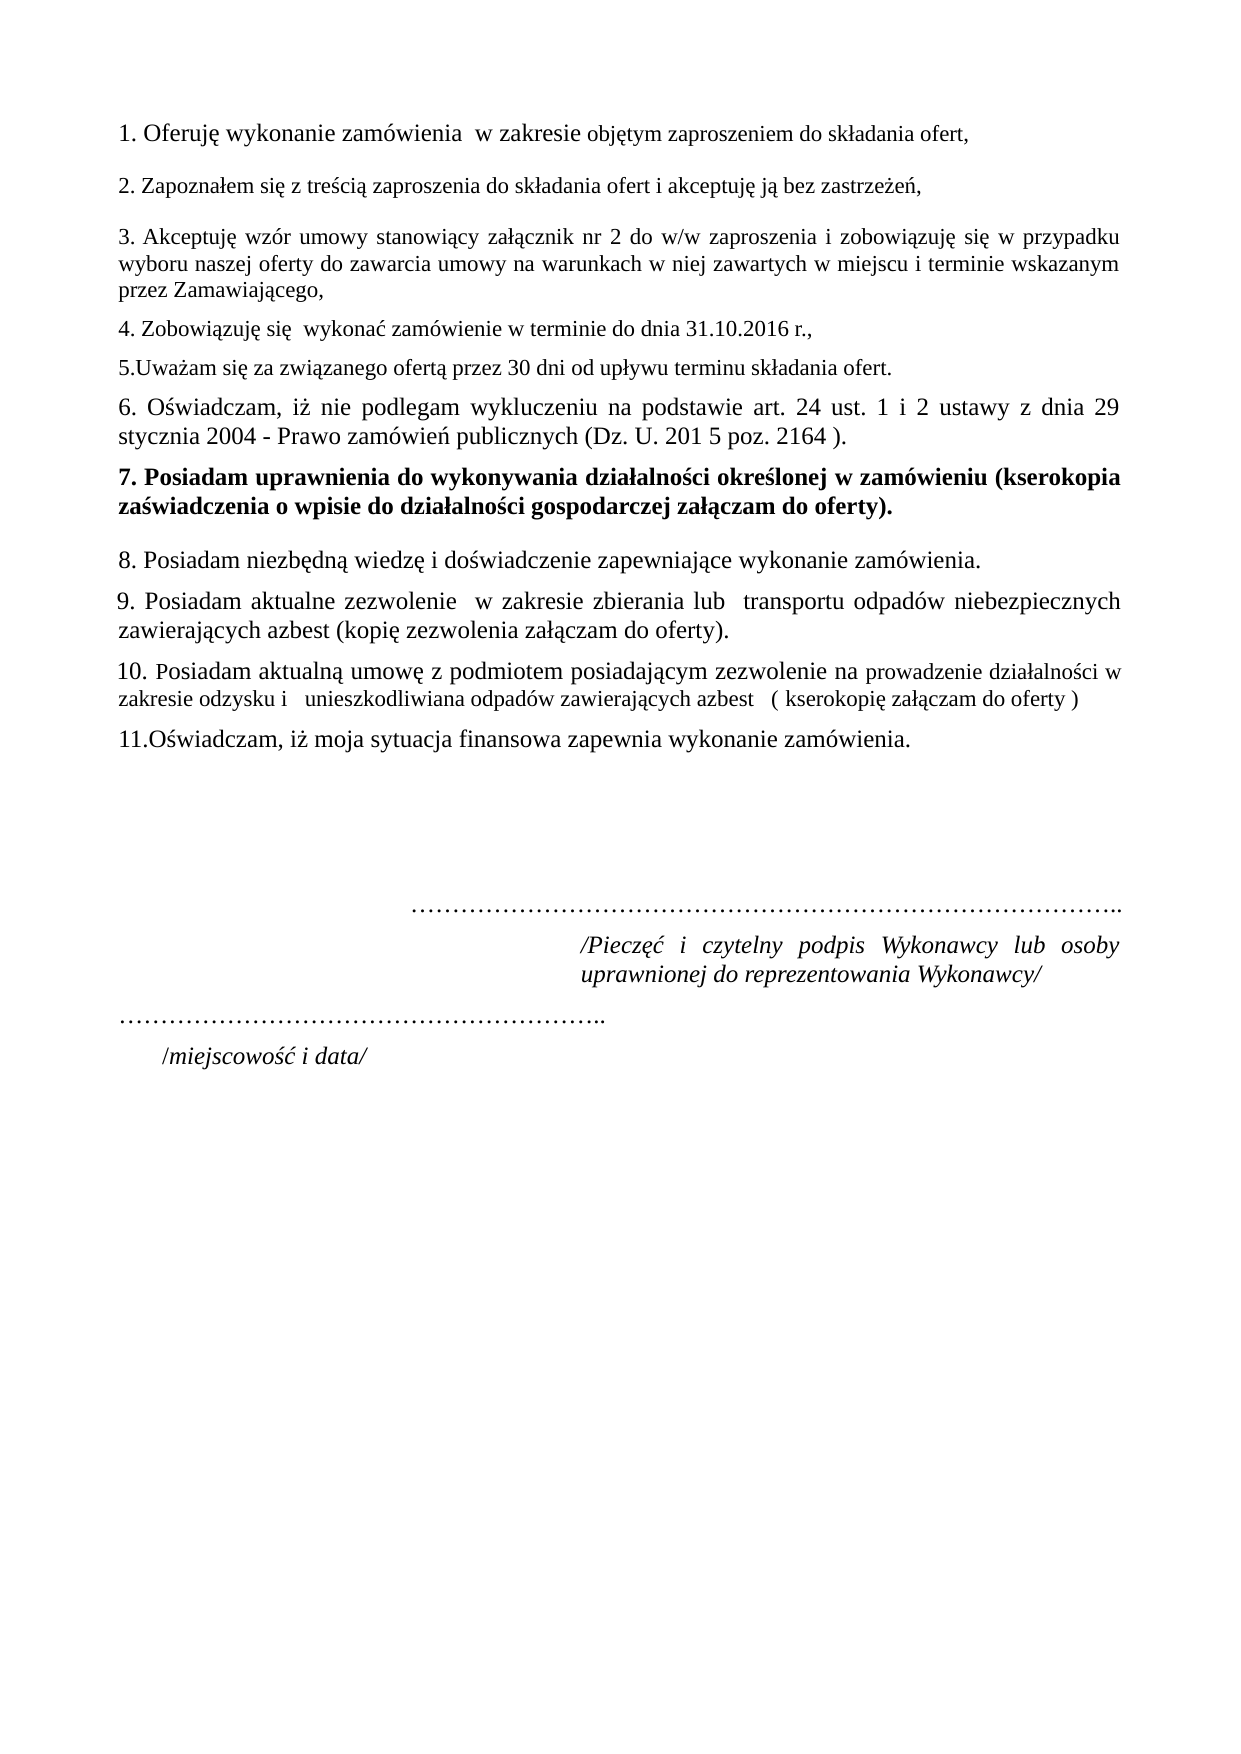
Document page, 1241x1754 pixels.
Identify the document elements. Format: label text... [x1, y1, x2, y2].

list 3. Akceptuję wzór umowy stanowiący załącznik nr 2 do w/w zaproszenia i zobowiązuję się w przypadku wyboru naszej oferty do zawarcia umowy na warunkach w niej zawartych w miejscu i terminie wskazanym przez Zamawiającego, [118, 223, 1122, 302]
text 9. Posiadam aktualne zezwolenie w zakresie zbierania lub transportu odpadów niebezpiecznych zawierających azbest (kopię zezwolenia załączam do oferty). [81, 586, 1122, 644]
text ………………………………………………….. [118, 1000, 1122, 1029]
text 11.Oświadczam, iż moja sytuacja finansowa zapewnia wykonanie zamówienia. [118, 724, 1122, 753]
text /miejscowość i data/ [118, 1041, 1122, 1070]
list 2. Zapoznałem się z treścią zaproszenia do składania ofert i akceptuję ją bez zastrzeżeń, [118, 172, 1122, 198]
text 5.Uważam się za związanego ofertą przez 30 dni od upływu terminu składania ofert. [118, 354, 1122, 380]
text 1. Oferuję wykonanie zamówienia w zakresie objętym zaproszeniem do składania ofert, [118, 118, 1122, 147]
text 6. Oświadczam, iż nie podlegam wykluczeniu na podstawie art. 24 ust. 1 i 2 ustawy z dnia 29 stycznia 2004 - Prawo zamówień publicznych (Dz. U. 201 5 poz. 2164 ). [118, 392, 1122, 450]
text 4. Zobowiązuję się wykonać zamówienie w terminie do dnia 31.10.2016 r., [118, 315, 1122, 341]
text 10. Posiadam aktualną umowę z podmiotem posiadającym zezwolenie na prowadzenie działalności w zakresie odzysku i unieszkodliwiana odpadów zawierających azbest ( kserokopię załączam do oferty ) [81, 656, 1122, 711]
text 8. Posiadam niezbędną wiedzę i doświadczenie zapewniające wykonanie zamówienia. [118, 545, 1122, 574]
text /Pieczęć i czytelny podpis Wykonawcy lub osoby uprawnionej do reprezentowania Wykonawcy/ [581, 930, 1122, 988]
text 7. Posiadam uprawnienia do wykonywania działalności określonej w zamówieniu (kserokopia zaświadczenia o wpisie do działalności gospodarczej załączam do oferty). [118, 462, 1122, 520]
text ………………………………………………………………………….. [118, 889, 1122, 918]
